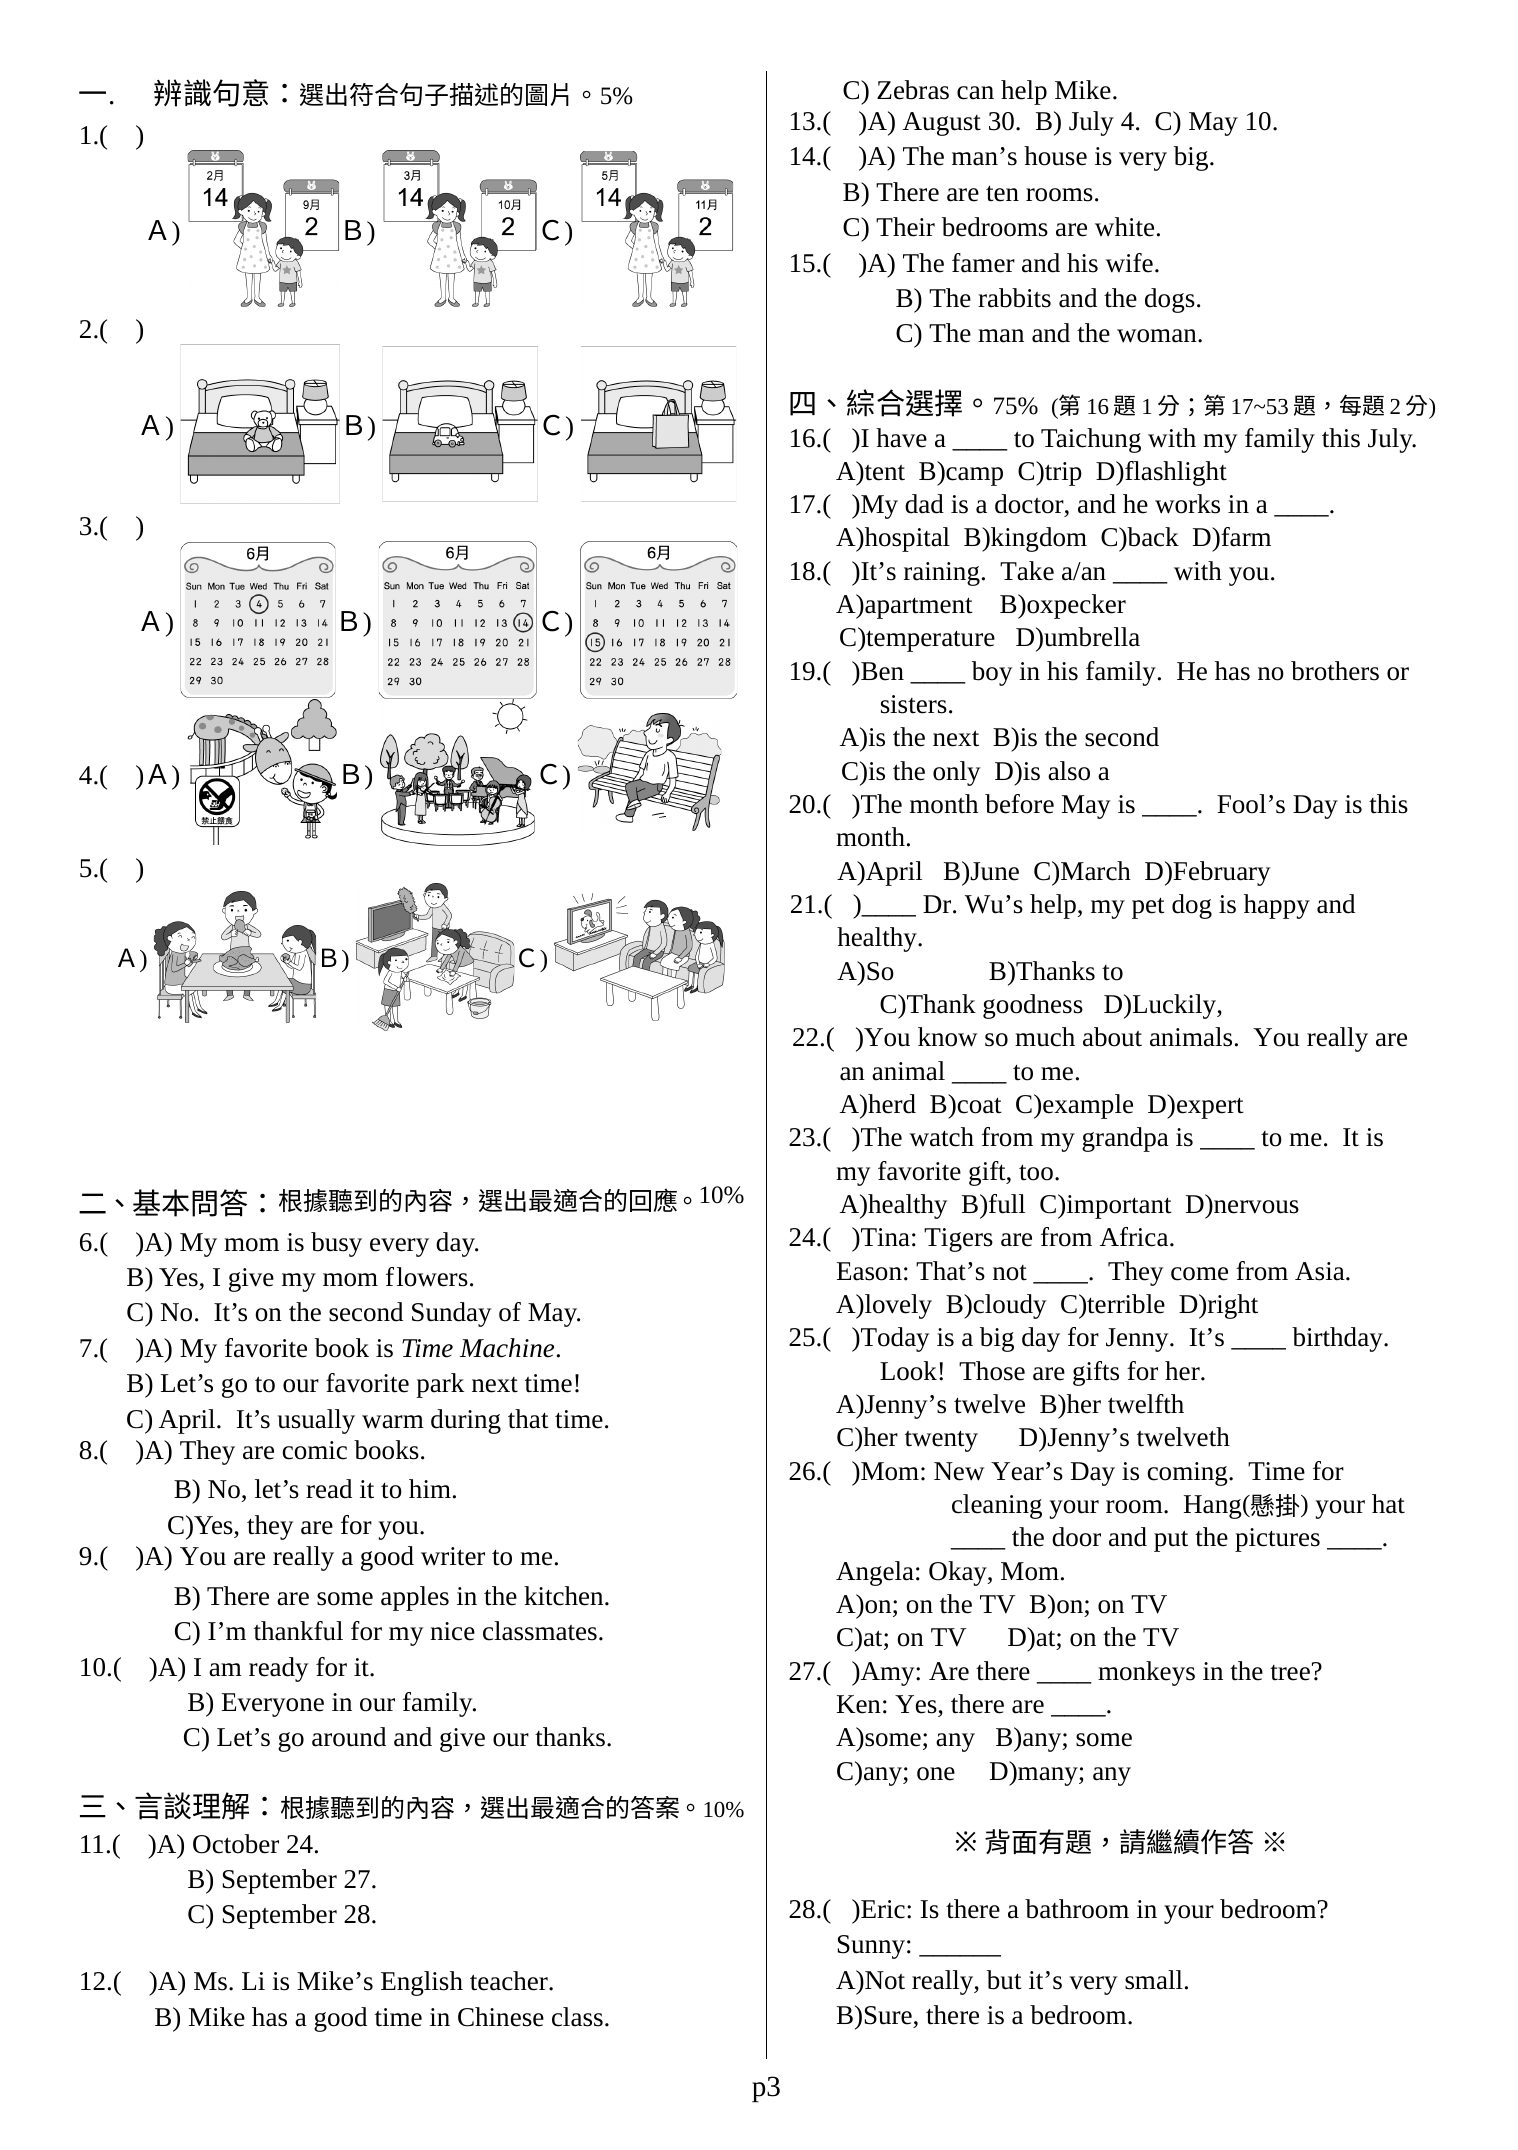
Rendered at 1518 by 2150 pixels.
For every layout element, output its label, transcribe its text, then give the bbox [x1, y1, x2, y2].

text A)is the next B)is the second [792, 721, 1454, 754]
text 28.( )Eric: Is there a bathroom in your bedroom? [788, 1892, 1454, 1927]
picture [580, 541, 738, 699]
picture [180, 542, 336, 698]
text C) Let’s go around and give our thanks. [183, 1718, 744, 1754]
text C) No. It’s on the second Sunday of May. [79, 1293, 744, 1329]
text C) The man and the woman. [814, 319, 1454, 354]
text C)is the only D)is also a [793, 754, 1454, 787]
text 26.( )Mom: New Year’s Day is coming. Time for [788, 1454, 1454, 1487]
picture [577, 713, 722, 831]
text 12.( )A) Ms. Li is Mike’s English teacher. [79, 1966, 744, 2002]
text cleaning your room. Hang(懸掛) your hat [788, 1487, 1454, 1521]
text 17.( )My dad is a doctor, and he works in a ____. [788, 487, 1454, 521]
text 6.( )A) My mom is busy every day. [79, 1223, 744, 1258]
text [734, 151, 744, 307]
picture [378, 541, 537, 846]
text B) The rabbits and the dogs. [814, 283, 1454, 319]
text 18.( )It’s raining. Take a/an ____ with you. [788, 554, 1454, 587]
text B) There are ten rooms. [788, 177, 1454, 212]
text 27.( )Amy: Are there ____ monkeys in the tree? [788, 1654, 1454, 1687]
text A)apartment B)oxpecker [788, 587, 1454, 621]
text C) Their bedrooms are white. [788, 212, 1454, 248]
text healthy. [789, 921, 1454, 954]
picture [580, 151, 734, 307]
text 11.( )A) October 24. B) September 27. C) September 28. [79, 1825, 744, 1931]
picture [581, 346, 737, 502]
text 23.( )The watch from my grandpa is ____ to me. It is [788, 1121, 1454, 1154]
text my favorite gift, too. [788, 1154, 1454, 1187]
text 14.( )A) The man’s house is very big. [788, 142, 1454, 177]
text B) Everyone in our family. [79, 1683, 744, 1718]
text 1.( ) [79, 113, 744, 151]
text Ａ) [131, 344, 180, 503]
text 7.( )A) My favorite book is Time Machine. [79, 1329, 744, 1364]
picture [355, 883, 515, 1031]
text 20.( )The month before May is ____. Fool’s Day is this [788, 787, 1454, 821]
text 19.( )Ben ____ boy in his family. He has no brothers or sisters. [788, 654, 1454, 721]
text Ｃ) [537, 151, 580, 307]
text 24.( )Tina: Tigers are from Africa. [788, 1221, 1454, 1254]
text 13.( )A) August 30. B) July 4. C) May 10. [788, 106, 1454, 142]
text 4.( )Ａ) Ｂ) [79, 699, 380, 846]
picture [153, 891, 317, 1023]
text A)tent B)camp C)trip D)flashlight [788, 454, 1454, 487]
text 5.( ) [79, 846, 744, 883]
text month. [788, 821, 1454, 854]
text A)Not really, but it’s very small. [788, 1962, 1454, 1998]
text [738, 541, 744, 699]
picture [187, 150, 340, 307]
text C) Zebras can help Mike. [788, 71, 1454, 106]
text A)on; on the TV B)on; on TV [788, 1587, 1454, 1621]
text C)Thank goodness D)Luckily, [873, 987, 1454, 1021]
text B) There are some apples in the kitchen. [173, 1577, 744, 1612]
text Angela: Okay, Mom. [788, 1554, 1454, 1587]
text 22.( )You know so much about animals. You really are [792, 1021, 1454, 1054]
picture [180, 344, 340, 504]
text C)at; on TV D)at; on the TV [788, 1621, 1454, 1654]
text 9.( )A) You are really a good writer to me. [79, 1541, 744, 1577]
text A)healthy B)full C)important D)nervous [792, 1187, 1454, 1221]
text C)her twenty D)Jenny’s twelveth [788, 1421, 1454, 1454]
text C)any; one D)many; any [788, 1754, 1454, 1787]
text Eason: That’s not ____. They come from Asia. [788, 1254, 1454, 1287]
text ____ the door and put the pictures ____. [788, 1521, 1454, 1554]
text B) Yes, I give my mom flowers. [79, 1258, 744, 1293]
text B) Mike has a good time in Chinese class. [120, 2002, 744, 2037]
text Ａ) [131, 151, 187, 307]
text C)temperature D)umbrella [792, 621, 1454, 654]
text A)April B)June C)March D)February [789, 854, 1454, 887]
text A)some; any B)any; some [788, 1721, 1454, 1754]
text Ａ) Ｂ) [114, 883, 355, 1031]
picture [382, 346, 538, 502]
text A)herd B)coat C)example D)expert [792, 1087, 1454, 1121]
text Ken: Yes, there are ____. [788, 1687, 1454, 1721]
text Ｃ) [535, 699, 744, 846]
text B) Let’s go to our favorite park next time! C) April. It’s usually warm during that time. [79, 1364, 744, 1435]
text C)Yes, they are for you. [79, 1506, 744, 1541]
list 辨識句意：選出符合句子描述的圖片。5% [79, 71, 744, 113]
text Ｃ) [515, 883, 744, 1031]
text an animal ____ to me. [792, 1054, 1454, 1087]
text B)Sure, there is a bedroom. [788, 1998, 1454, 2033]
text A)hospital B)kingdom C)back D)farm [788, 521, 1454, 554]
picture [554, 893, 725, 1021]
text Ｃ) [537, 541, 580, 699]
text ※ 背面有題，請繼續作答 ※ [788, 1823, 1454, 1858]
text A)lovely B)cloudy C)terrible D)right [788, 1287, 1454, 1321]
text Ｂ) Ｃ) [340, 344, 744, 503]
text 3.( ) [79, 503, 744, 541]
text 16.( )I have a ____ to Taichung with my family this July. [788, 421, 1454, 454]
text 25.( )Today is a big day for Jenny. It’s ____ birthday. Look! Those are gifts for her. [788, 1321, 1454, 1387]
text A)Jenny’s twelve B)her twelfth [788, 1387, 1454, 1421]
text 8.( )A) They are comic books. [79, 1435, 744, 1471]
text 三、言談理解：根據聽到的內容，選出最適合的答案。10% [79, 1789, 744, 1825]
text 15.( )A) The famer and his wife. [788, 248, 1454, 283]
text Ｂ) [340, 151, 382, 307]
text 21.( )____ Dr. Wu’s help, my pet dog is happy and [789, 887, 1454, 921]
text Sunny: ______ [788, 1927, 1454, 1962]
text 四、綜合選擇。75% (第16題1分；第17~53題，每題2分) [788, 387, 1454, 421]
text B) No, let’s read it to him. [173, 1471, 744, 1506]
picture [187, 699, 337, 845]
text 10.( )A) I am ready for it. [79, 1648, 744, 1683]
picture [382, 150, 537, 307]
text 二、基本問答：根據聽到的內容，選出最適合的回應。10% [79, 1181, 744, 1216]
text Ａ) Ｂ) [131, 541, 378, 699]
text 2.( ) [79, 307, 744, 344]
text C) I’m thankful for my nice classmates. [173, 1612, 744, 1648]
text A)So B)Thanks to [789, 954, 1454, 987]
